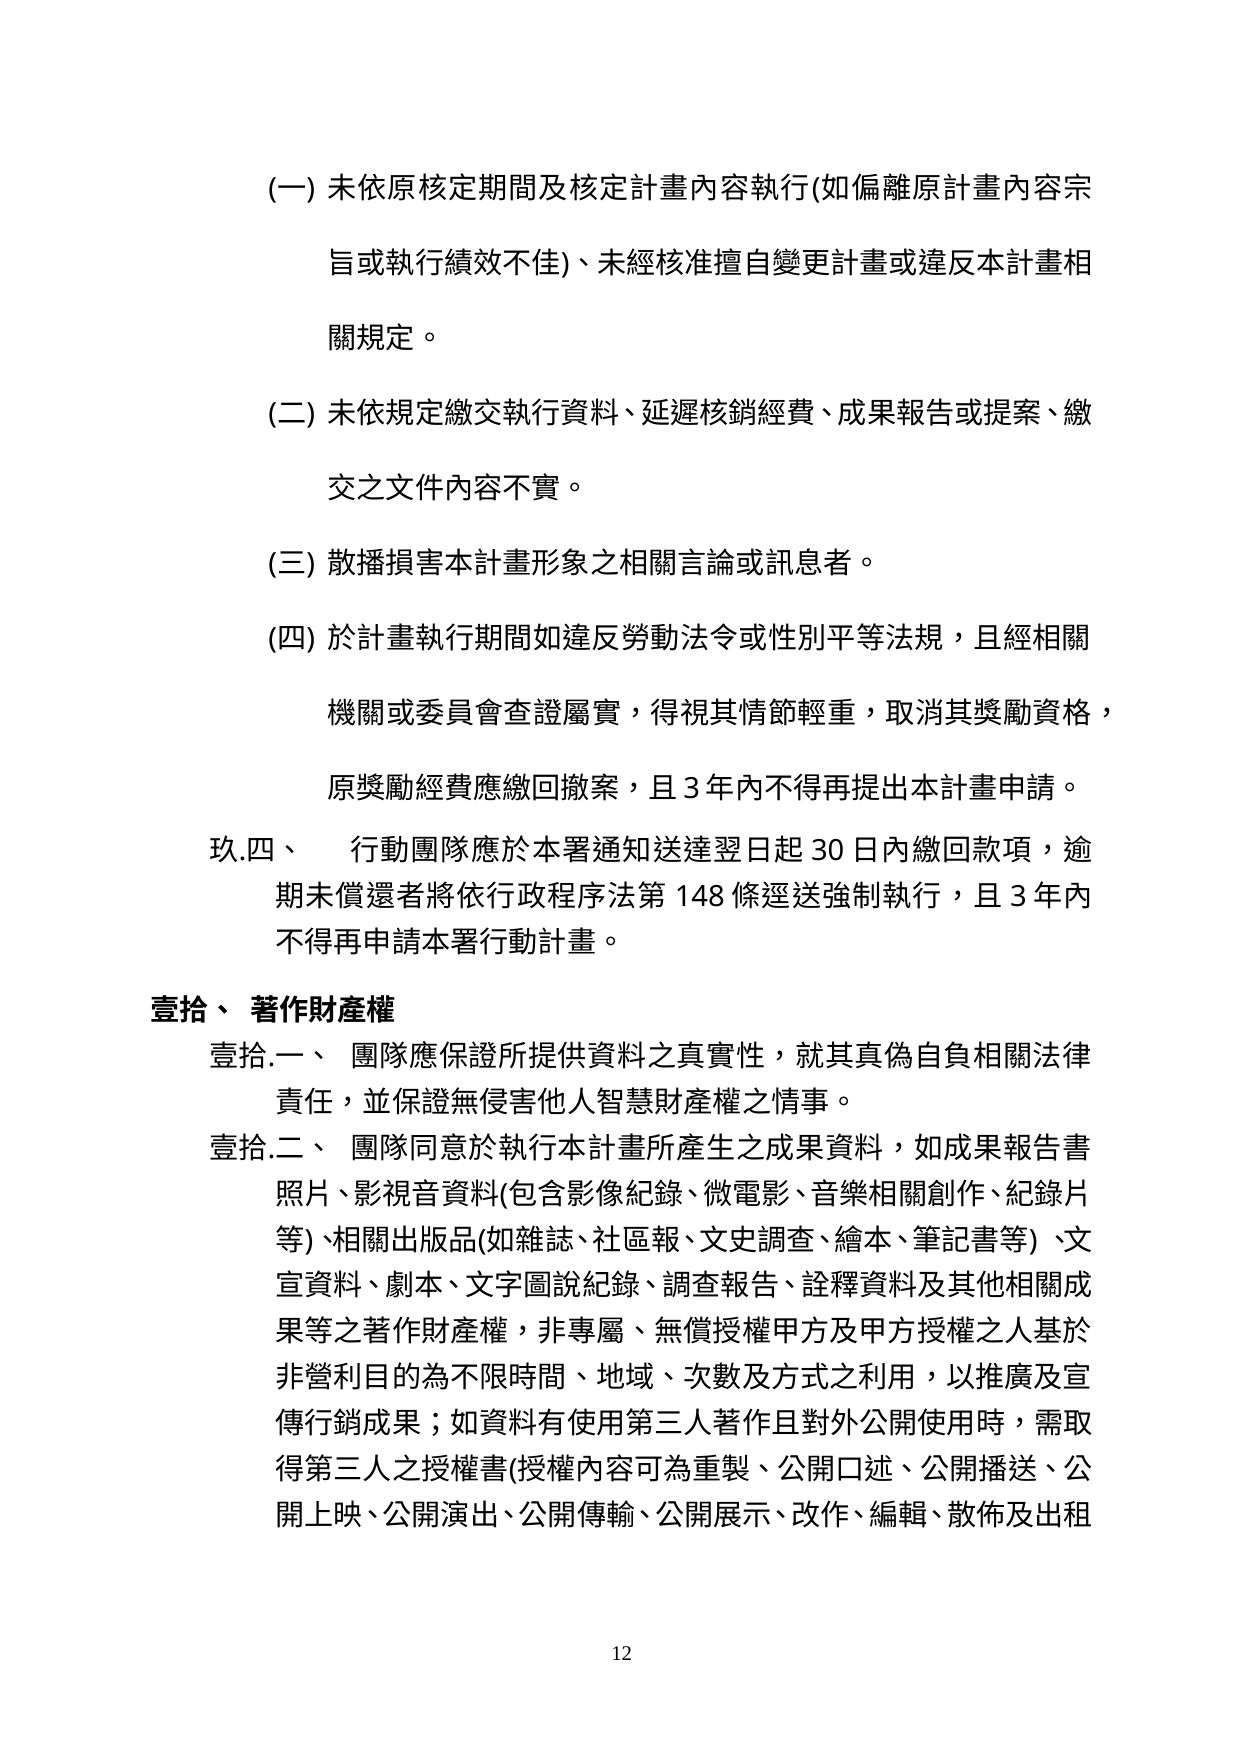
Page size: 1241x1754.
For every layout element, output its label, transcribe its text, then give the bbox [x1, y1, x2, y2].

list 未依原核定期間及核定計畫內容執行(如偏離原計畫內容宗旨或執行績效不佳)、未經核准擅自變更計畫或違反本計畫相關規定。 [268, 149, 1093, 374]
list 散播損害本計畫形象之相關言論或訊息者。 [268, 524, 1093, 599]
list 未依規定繳交執行資料、延遲核銷經費、成果報告或提案、繳交之文件內容不實。 [268, 374, 1093, 524]
list 於計畫執行期間如違反勞動法令或性別平等法規，且經相關機關或委員會查證屬實，得視其情節輕重，取消其獎勵資格，原獎勵經費應繳回撤案，且3年內不得再提出本計畫申請。 [268, 599, 1093, 824]
list 行動團隊應於本署通知送達翌日起30日內繳回款項，逾期未償還者將依行政程序法第148條逕送強制執行，且3年內不得再申請本署行動計畫。 [209, 824, 1093, 961]
list 著作財產權 [150, 980, 1093, 1030]
list 團隊同意於執行本計畫所產生之成果資料，如成果報告書、照片、影視音資料(包含影像紀錄、微電影、音樂相關創作、紀錄片等)、相關出版品(如雜誌、社區報、文史調查、繪本、筆記書等) 、文宣資料、劇本、文字圖說紀錄、調查報告、詮釋資料及其他相關成果等之著作財產權，非專屬、無償授權甲方及甲方授權之人基於非營利目的為不限時間、地域、次數及方式之利用，以推廣及宣傳行銷成果；如資料有使用第三人著作且對外公開使用時，需取得第三人之授權書(授權內容可為重製、公開口述、公開播送、公開上映、公開演出、公開傳輸、公開展示、改作、編輯、散佈及出租等權利)，並將授權書交付本署收存，並同意對本署及本署授權之人不行使著作人格權。 [209, 1122, 1093, 1534]
list 團隊應保證所提供資料之真實性，就其真偽自負相關法律責任，並保證無侵害他人智慧財產權之情事。 [209, 1030, 1093, 1122]
